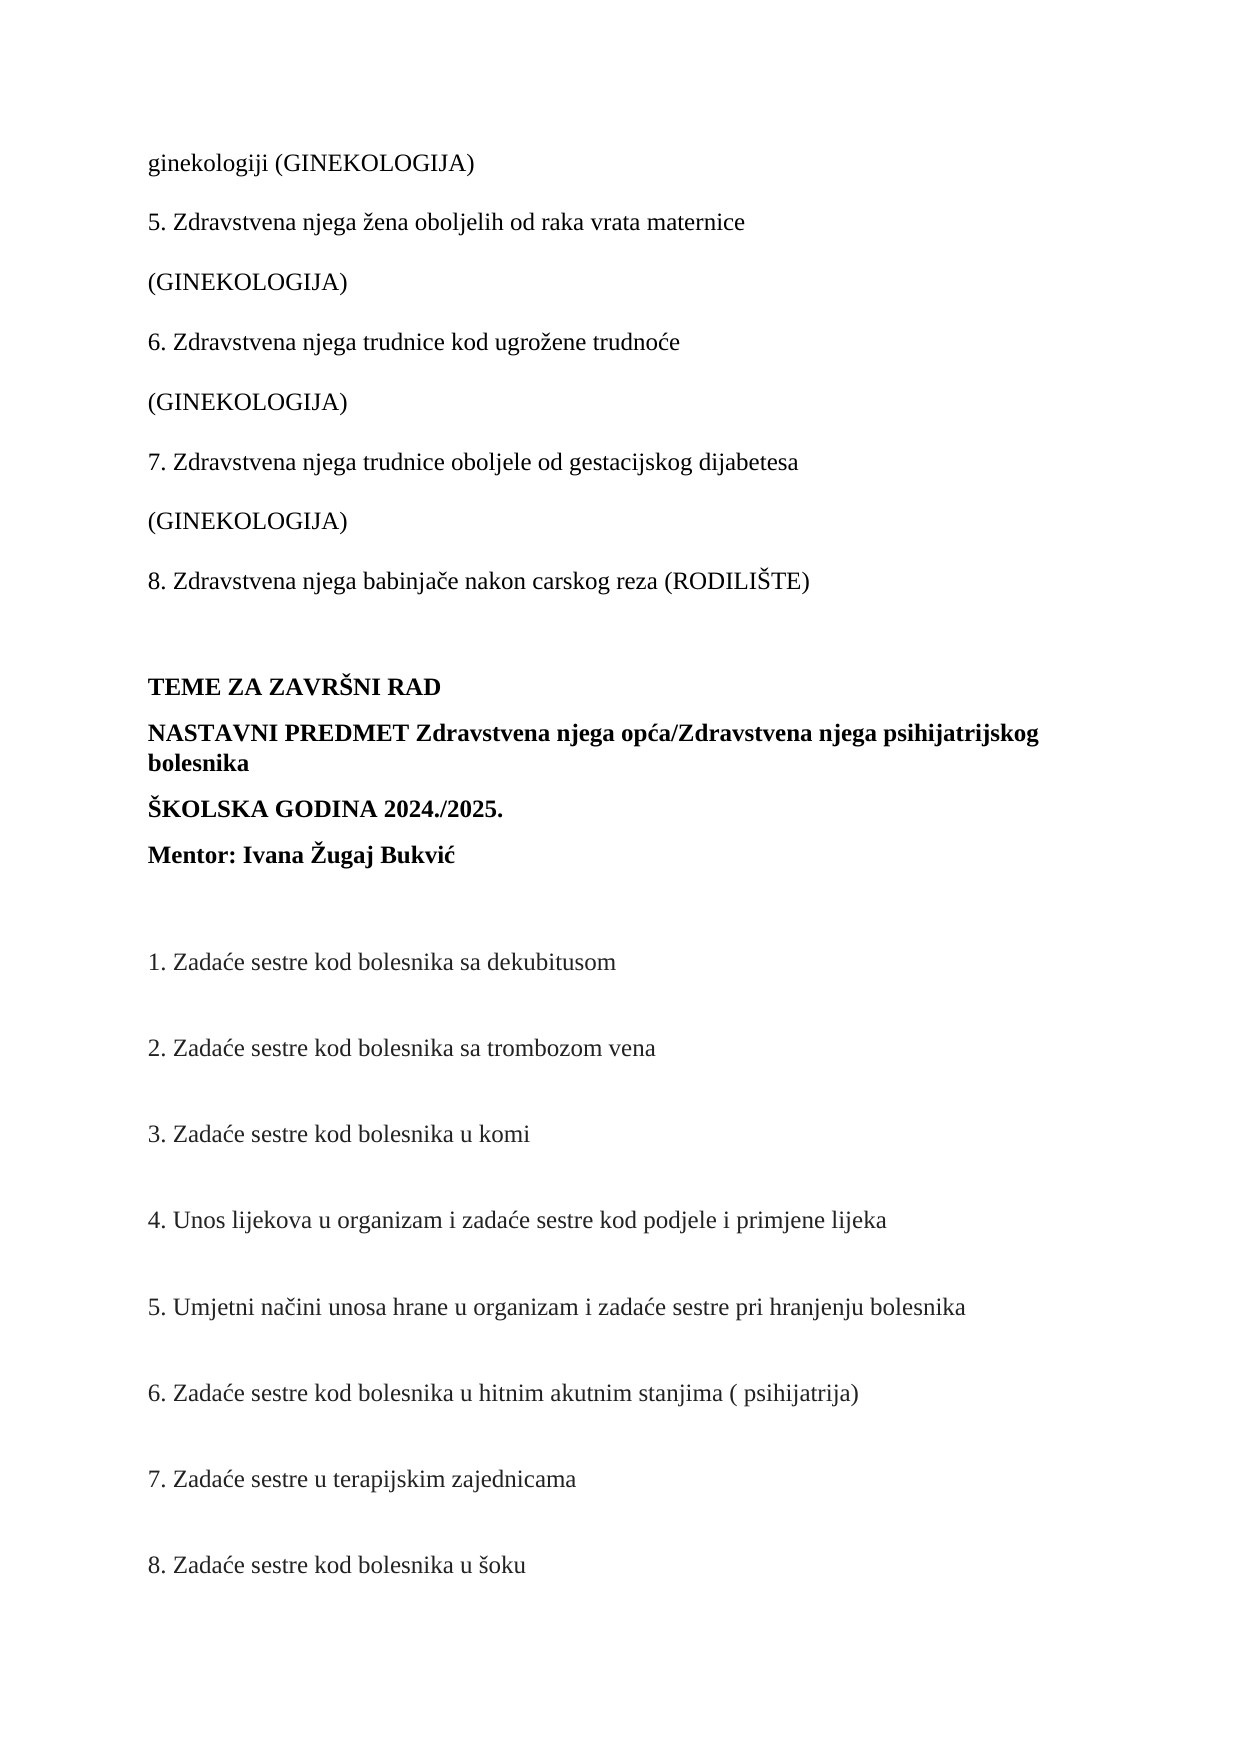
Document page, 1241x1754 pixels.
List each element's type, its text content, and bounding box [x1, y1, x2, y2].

text 5. Zdravstvena njega žena oboljelih od raka vrata maternice [148, 207, 1093, 236]
text 5. Umjetni načini unosa hrane u organizam i zadaće sestre pri hranjenju bolesnika [148, 1292, 1093, 1320]
text ŠKOLSKA GODINA 2024./2025. [148, 794, 1093, 823]
text 8. Zadaće sestre kod bolesnika u šoku [148, 1550, 1093, 1579]
text 2. Zadaće sestre kod bolesnika sa trombozom vena [148, 1033, 1093, 1062]
text ginekologiji (GINEKOLOGIJA) [148, 148, 1093, 176]
text (GINEKOLOGIJA) [148, 506, 1093, 535]
text 6. Zdravstvena njega trudnice kod ugrožene trudnoće [148, 327, 1093, 356]
text (GINEKOLOGIJA) [148, 387, 1093, 416]
text 6. Zadaće sestre kod bolesnika u hitnim akutnim stanjima ( psihijatrija) [148, 1378, 1093, 1407]
text TEME ZA ZAVRŠNI RAD [148, 672, 1093, 701]
text 7. Zdravstvena njega trudnice oboljele od gestacijskog dijabetesa [148, 447, 1093, 475]
text 8. Zdravstvena njega babinjače nakon carskog reza (RODILIŠTE) [148, 566, 1093, 595]
text 1. Zadaće sestre kod bolesnika sa dekubitusom [148, 947, 1093, 975]
text 7. Zadaće sestre u terapijskim zajednicama [148, 1464, 1093, 1493]
text NASTAVNI PREDMET Zdravstvena njega opća/Zdravstvena njega psihijatrijskog bolesnika [148, 718, 1093, 777]
text (GINEKOLOGIJA) [148, 267, 1093, 296]
text 3. Zadaće sestre kod bolesnika u komi [148, 1119, 1093, 1148]
text 4. Unos lijekova u organizam i zadaće sestre kod podjele i primjene lijeka [148, 1205, 1093, 1234]
text Mentor: Ivana Žugaj Bukvić [148, 841, 1093, 869]
